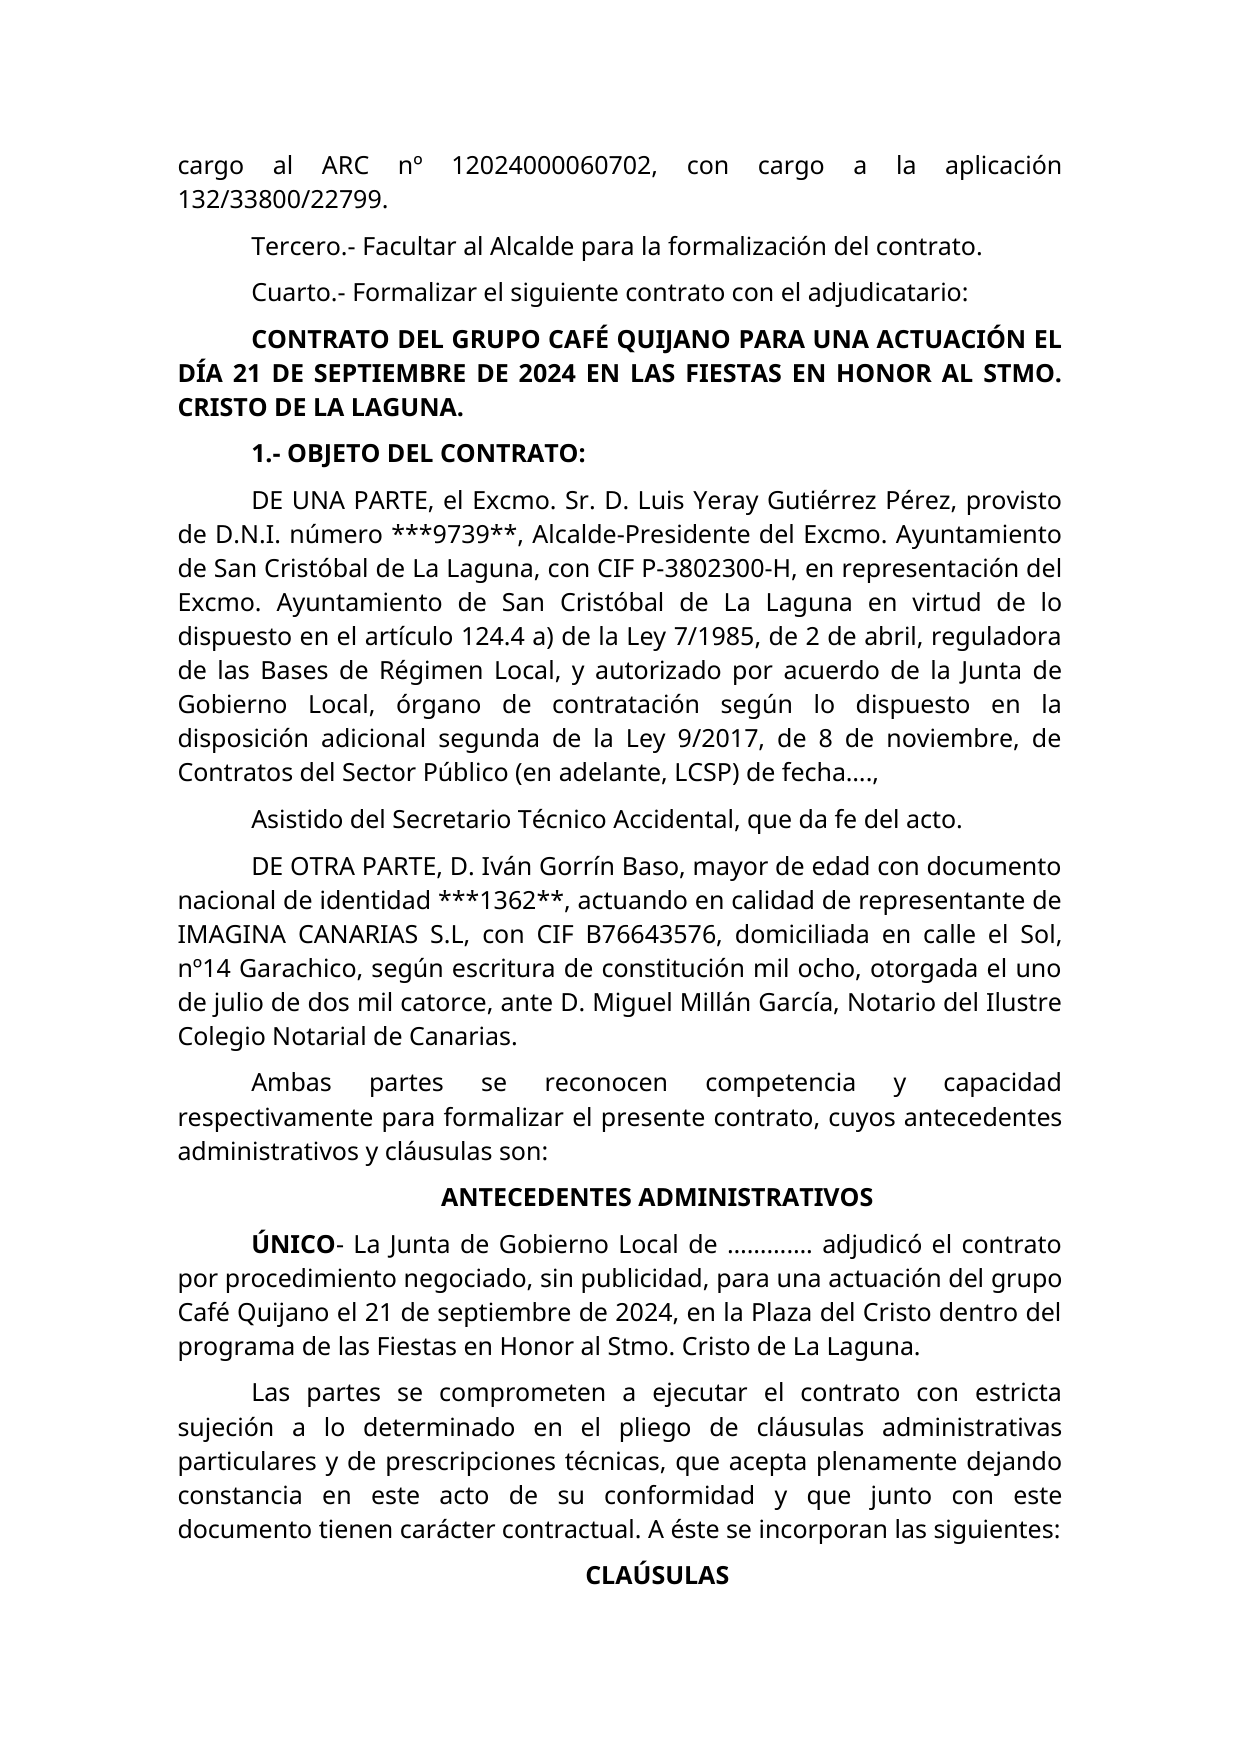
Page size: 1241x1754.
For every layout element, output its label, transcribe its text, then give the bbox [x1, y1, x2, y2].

subtitle 1.- OBJETO DEL CONTRATO: [177, 436, 1063, 470]
text DE UNA PARTE, el Excmo. Sr. D. Luis Yeray Gutiérrez Pérez, provisto de D.N.I. número ***9739**, Alcalde-Presidente del Excmo. Ayuntamiento de San Cristóbal de La Laguna, con CIF P-3802300-H, en representación del Excmo. Ayuntamiento de San Cristóbal de La Laguna en virtud de lo dispuesto en el artículo 124.4 a) de la Ley 7/1985, de 2 de abril, reguladora de las Bases de Régimen Local, y autorizado por acuerdo de la Junta de Gobierno Local, órgano de contratación según lo dispuesto en la disposición adicional segunda de la Ley 9/2017, de 8 de noviembre, de Contratos del Sector Público (en adelante, LCSP) de fecha…., [177, 483, 1063, 789]
text cargo al ARC nº 12024000060702, con cargo a la aplicación 132/33800/22799. [177, 148, 1063, 216]
text DE OTRA PARTE, D. Iván Gorrín Baso, mayor de edad con documento nacional de identidad ***1362**, actuando en calidad de representante de IMAGINA CANARIAS S.L, con CIF B76643576, domiciliada en calle el Sol, nº14 Garachico, según escritura de constitución mil ocho, otorgada el uno de julio de dos mil catorce, ante D. Miguel Millán García, Notario del Ilustre Colegio Notarial de Canarias. [177, 848, 1063, 1053]
text Asistido del Secretario Técnico Accidental, que da fe del acto. [177, 802, 1063, 836]
text Cuarto.- Formalizar el siguiente contrato con el adjudicatario: [177, 275, 1063, 309]
text Ambas partes se reconocen competencia y capacidad respectivamente para formalizar el presente contrato, cuyos antecedentes administrativos y cláusulas son: [177, 1065, 1063, 1167]
text CLAÚSULAS [177, 1558, 1063, 1592]
text Tercero.- Facultar al Alcalde para la formalización del contrato. [177, 228, 1063, 262]
text Las partes se comprometen a ejecutar el contrato con estricta sujeción a lo determinado en el pliego de cláusulas administrativas particulares y de prescripciones técnicas, que acepta plenamente dejando constancia en este acto de su conformidad y que junto con este documento tienen carácter contractual. A éste se incorporan las siguientes: [177, 1375, 1063, 1545]
text ÚNICO- La Junta de Gobierno Local de …………. adjudicó el contrato por procedimiento negociado, sin publicidad, para una actuación del grupo Café Quijano el 21 de septiembre de 2024, en la Plaza del Cristo dentro del programa de las Fiestas en Honor al Stmo. Cristo de La Laguna. [177, 1226, 1063, 1363]
text ANTECEDENTES ADMINISTRATIVOS [177, 1180, 1063, 1214]
subtitle CONTRATO DEL GRUPO CAFÉ QUIJANO PARA UNA ACTUACIÓN EL DÍA 21 DE SEPTIEMBRE DE 2024 EN LAS FIESTAS EN HONOR AL STMO. CRISTO DE LA LAGUNA. [177, 321, 1063, 423]
